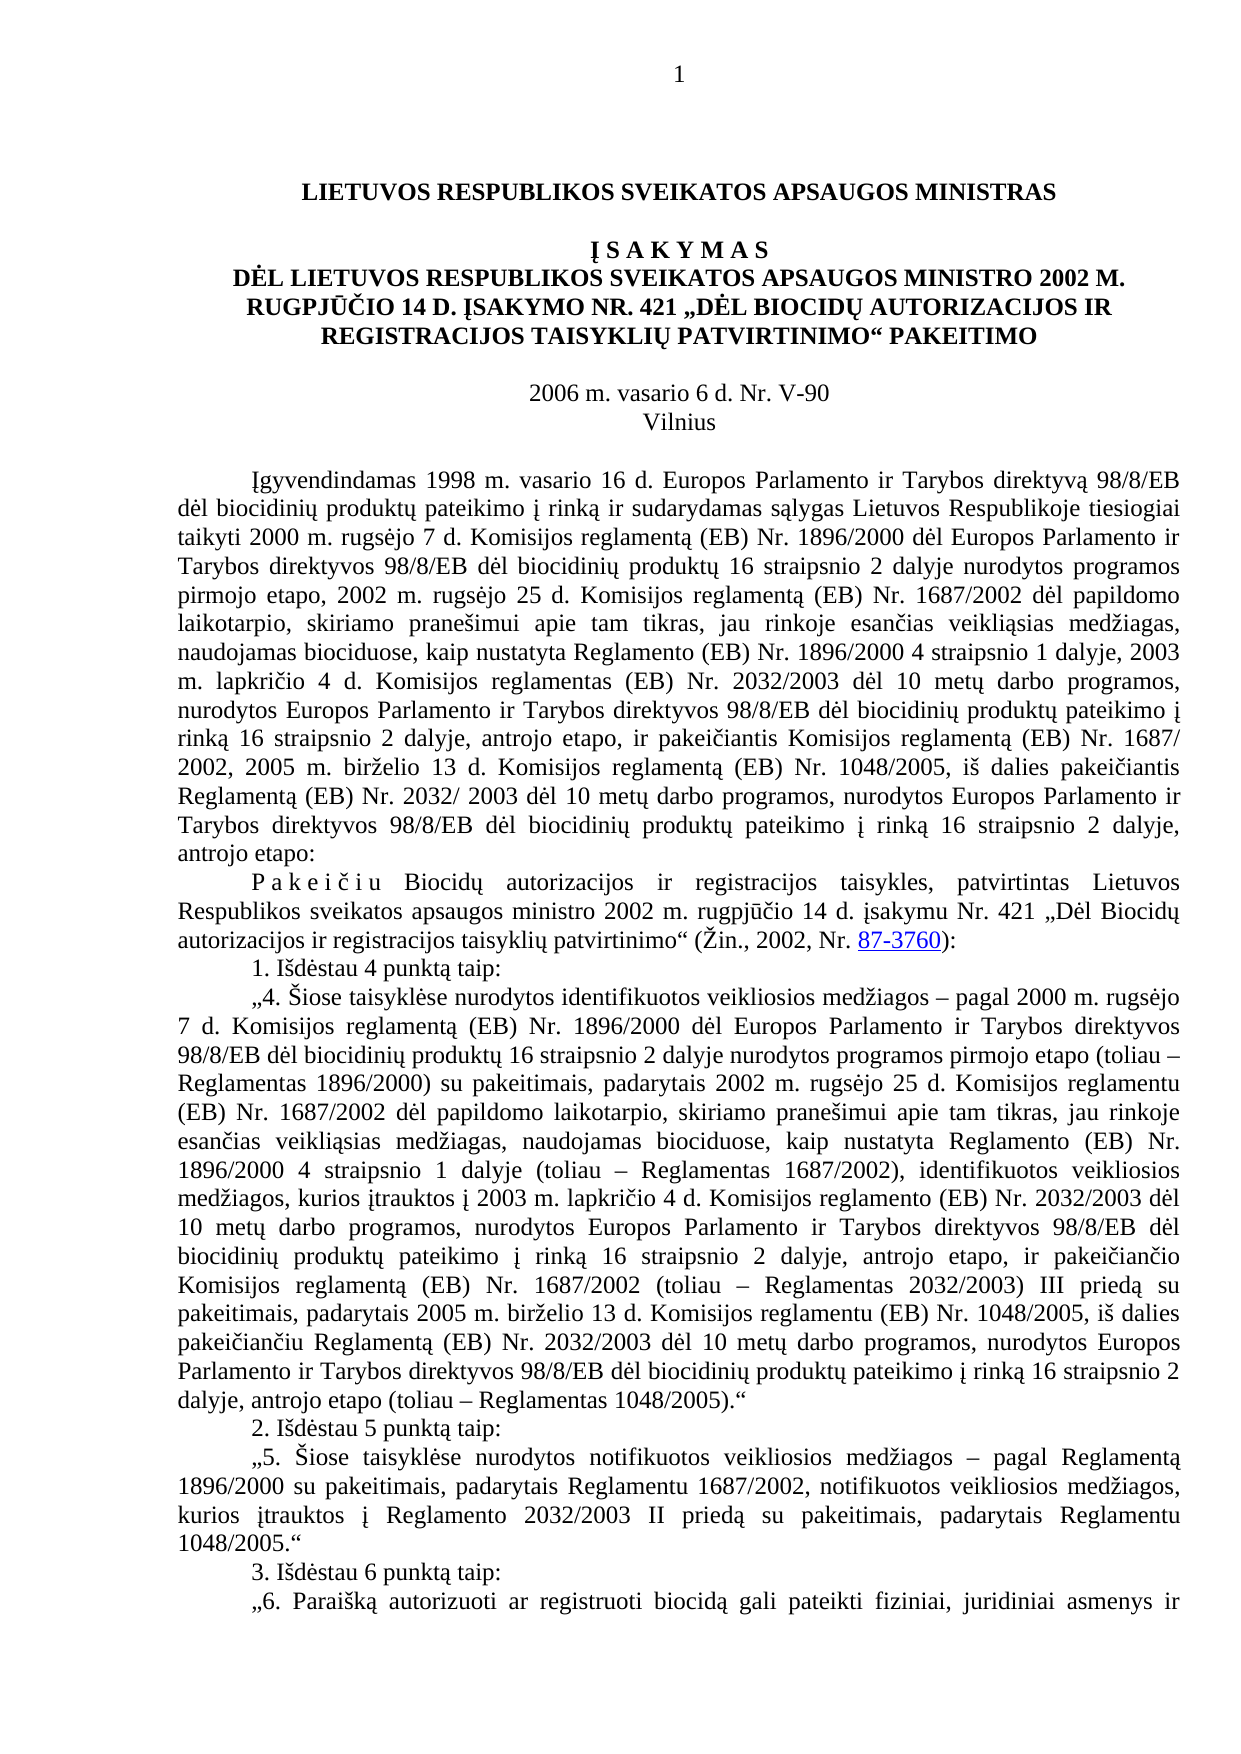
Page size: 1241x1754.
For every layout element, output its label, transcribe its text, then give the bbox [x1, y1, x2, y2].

text 2. Išdėstau 5 punktą taip: [177, 1413, 1181, 1442]
text Pakeičiu Biocidų autorizacijos ir registracijos taisykles, patvirtintas Lietuvos Respublikos sveikatos apsaugos ministro 2002 m. rugpjūčio 14 d. įsakymu Nr. 421 „Dėl Biocidų autorizacijos ir registracijos taisyklių patvirtinimo“ (Žin., 2002, Nr. 87-3760): [177, 867, 1181, 953]
text 3. Išdėstau 6 punktą taip: [177, 1557, 1181, 1586]
text 2006 m. vasario 6 d. Nr. V-90 [177, 378, 1181, 407]
text „4. Šiose taisyklėse nurodytos identifikuotos veikliosios medžiagos – pagal 2000 m. rugsėjo 7 d. Komisijos reglamentą (EB) Nr. 1896/2000 dėl Europos Parlamento ir Tarybos direktyvos 98/8/EB dėl biocidinių produktų 16 straipsnio 2 dalyje nurodytos programos pirmojo etapo (toliau – Reglamentas 1896/2000) su pakeitimais, padarytais 2002 m. rugsėjo 25 d. Komisijos reglamentu (EB) Nr. 1687/2002 dėl papildomo laikotarpio, skiriamo pranešimui apie tam tikras, jau rinkoje esančias veikliąsias medžiagas, naudojamas biociduose, kaip nustatyta Reglamento (EB) Nr. 1896/2000 4 straipsnio 1 dalyje (toliau – Reglamentas 1687/2002), identifikuotos veikliosios medžiagos, kurios įtrauktos į 2003 m. lapkričio 4 d. Komisijos reglamento (EB) Nr. 2032/2003 dėl 10 metų darbo programos, nurodytos Europos Parlamento ir Tarybos direktyvos 98/8/EB dėl biocidinių produktų pateikimo į rinką 16 straipsnio 2 dalyje, antrojo etapo, ir pakeičiančio Komisijos reglamentą (EB) Nr. 1687/2002 (toliau – Reglamentas 2032/2003) III priedą su pakeitimais, padarytais 2005 m. birželio 13 d. Komisijos reglamentu (EB) Nr. 1048/2005, iš dalies pakeičiančiu Reglamentą (EB) Nr. 2032/2003 dėl 10 metų darbo programos, nurodytos Europos Parlamento ir Tarybos direktyvos 98/8/EB dėl biocidinių produktų pateikimo į rinką 16 straipsnio 2 dalyje, antrojo etapo (toliau – Reglamentas 1048/2005).“ [177, 982, 1181, 1413]
text „6. Paraišką autorizuoti ar registruoti biocidą gali pateikti fiziniai, juridiniai asmenys ir [177, 1586, 1181, 1615]
text DĖL LIETUVOS RESPUBLIKOS SVEIKATOS APSAUGOS MINISTRO 2002 M. RUGPJŪČIO 14 D. ĮSAKYMO NR. 421 „DĖL BIOCIDŲ AUTORIZACIJOS IR REGISTRACIJOS TAISYKLIŲ PATVIRTINIMO“ PAKEITIMO [177, 263, 1181, 350]
text 1. Išdėstau 4 punktą taip: [177, 953, 1181, 982]
text Vilnius [177, 407, 1181, 436]
text Į S A K Y M A S [177, 235, 1181, 263]
text LIETUVOS RESPUBLIKOS SVEIKATOS APSAUGOS MINISTRAS [177, 177, 1181, 206]
text „5. Šiose taisyklėse nurodytos notifikuotos veikliosios medžiagos – pagal Reglamentą 1896/2000 su pakeitimais, padarytais Reglamentu 1687/2002, notifikuotos veikliosios medžiagos, kurios įtrauktos į Reglamento 2032/2003 II priedą su pakeitimais, padarytais Reglamentu 1048/2005.“ [177, 1442, 1181, 1557]
text Įgyvendindamas 1998 m. vasario 16 d. Europos Parlamento ir Tarybos direktyvą 98/8/EB dėl biocidinių produktų pateikimo į rinką ir sudarydamas sąlygas Lietuvos Respublikoje tiesiogiai taikyti 2000 m. rugsėjo 7 d. Komisijos reglamentą (EB) Nr. 1896/2000 dėl Europos Parlamento ir Tarybos direktyvos 98/8/EB dėl biocidinių produktų 16 straipsnio 2 dalyje nurodytos programos pirmojo etapo, 2002 m. rugsėjo 25 d. Komisijos reglamentą (EB) Nr. 1687/2002 dėl papildomo laikotarpio, skiriamo pranešimui apie tam tikras, jau rinkoje esančias veikliąsias medžiagas, naudojamas biociduose, kaip nustatyta Reglamento (EB) Nr. 1896/2000 4 straipsnio 1 dalyje, 2003 m. lapkričio 4 d. Komisijos reglamentas (EB) Nr. 2032/2003 dėl 10 metų darbo programos, nurodytos Europos Parlamento ir Tarybos direktyvos 98/8/EB dėl biocidinių produktų pateikimo į rinką 16 straipsnio 2 dalyje, antrojo etapo, ir pakeičiantis Komisijos reglamentą (EB) Nr. 1687/ 2002, 2005 m. birželio 13 d. Komisijos reglamentą (EB) Nr. 1048/2005, iš dalies pakeičiantis Reglamentą (EB) Nr. 2032/ 2003 dėl 10 metų darbo programos, nurodytos Europos Parlamento ir Tarybos direktyvos 98/8/EB dėl biocidinių produktų pateikimo į rinką 16 straipsnio 2 dalyje, antrojo etapo: [177, 465, 1181, 867]
